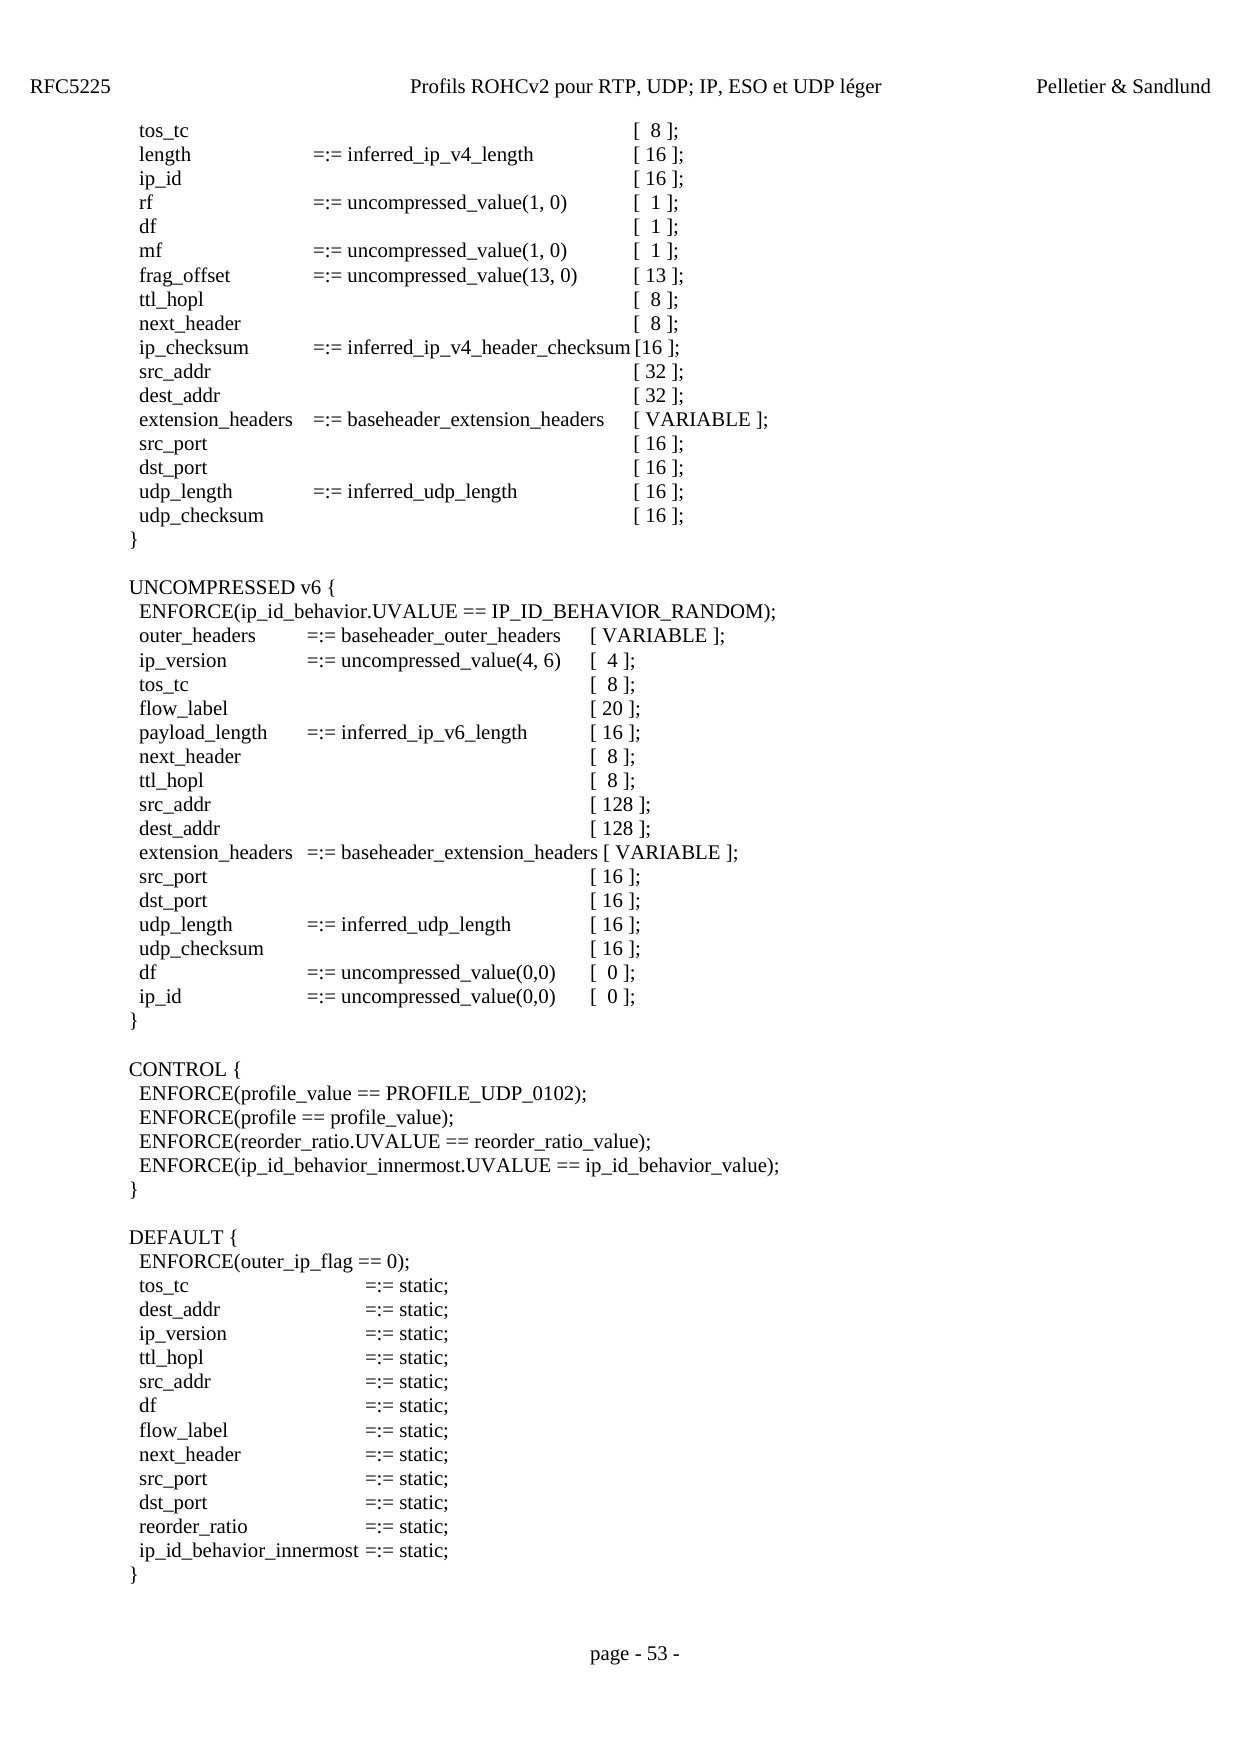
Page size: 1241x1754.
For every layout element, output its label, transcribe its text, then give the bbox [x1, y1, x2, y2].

text extension_headers =:= baseheader_extension_headers [ VARIABLE ]; [118, 407, 1152, 431]
text next_header =:= static; [118, 1442, 1152, 1466]
text dest_addr [ 128 ]; [118, 816, 1152, 840]
text extension_headers =:= baseheader_extension_headers [ VARIABLE ]; [118, 840, 1152, 864]
text ENFORCE(profile == profile_value); [118, 1105, 1152, 1129]
text udp_checksum [ 16 ]; [118, 936, 1152, 960]
text tos_tc [ 8 ]; [118, 672, 1152, 696]
text ENFORCE(outer_ip_flag == 0); [118, 1249, 1152, 1273]
text next_header [ 8 ]; [118, 744, 1152, 768]
text src_addr [ 32 ]; [118, 359, 1152, 383]
text } [118, 527, 1152, 551]
text UNCOMPRESSED v6 { [118, 575, 1152, 599]
text dst_port =:= static; [118, 1490, 1152, 1514]
text } [118, 1177, 1152, 1201]
text reorder_ratio =:= static; [118, 1514, 1152, 1538]
text df =:= static; [118, 1393, 1152, 1417]
text mf =:= uncompressed_value(1, 0) [ 1 ]; [118, 238, 1152, 262]
text ttl_hopl [ 8 ]; [118, 768, 1152, 792]
text frag_offset =:= uncompressed_value(13, 0) [ 13 ]; [118, 262, 1152, 287]
text next_header [ 8 ]; [118, 311, 1152, 335]
text df [ 1 ]; [118, 214, 1152, 238]
text src_port =:= static; [118, 1466, 1152, 1490]
text ip_checksum =:= inferred_ip_v4_header_checksum [16 ]; [118, 335, 1152, 359]
text DEFAULT { [118, 1225, 1152, 1249]
text tos_tc =:= static; [118, 1273, 1152, 1297]
text ENFORCE(profile_value == PROFILE_UDP_0102); [118, 1081, 1152, 1105]
text } [118, 1008, 1152, 1032]
text } [118, 1562, 1152, 1586]
text flow_label [ 20 ]; [118, 696, 1152, 720]
text dest_addr =:= static; [118, 1297, 1152, 1321]
text dest_addr [ 32 ]; [118, 383, 1152, 407]
text payload_length =:= inferred_ip_v6_length [ 16 ]; [118, 720, 1152, 744]
text udp_length =:= inferred_udp_length [ 16 ]; [118, 912, 1152, 936]
text ttl_hopl =:= static; [118, 1345, 1152, 1369]
text src_port [ 16 ]; [118, 864, 1152, 888]
text udp_length =:= inferred_udp_length [ 16 ]; [118, 479, 1152, 503]
text flow_label =:= static; [118, 1417, 1152, 1442]
text rf =:= uncompressed_value(1, 0) [ 1 ]; [118, 190, 1152, 214]
text src_port [ 16 ]; [118, 431, 1152, 455]
text ip_version =:= uncompressed_value(4, 6) [ 4 ]; [118, 647, 1152, 672]
text ENFORCE(reorder_ratio.UVALUE == reorder_ratio_value); [118, 1129, 1152, 1153]
text dst_port [ 16 ]; [118, 455, 1152, 479]
text ip_id [ 16 ]; [118, 166, 1152, 190]
text src_addr [ 128 ]; [118, 792, 1152, 816]
text udp_checksum [ 16 ]; [118, 503, 1152, 527]
text outer_headers =:= baseheader_outer_headers [ VARIABLE ]; [118, 623, 1152, 647]
text CONTROL { [118, 1057, 1152, 1081]
text ip_version =:= static; [118, 1321, 1152, 1345]
text df =:= uncompressed_value(0,0) [ 0 ]; [118, 960, 1152, 984]
text dst_port [ 16 ]; [118, 888, 1152, 912]
text ip_id =:= uncompressed_value(0,0) [ 0 ]; [118, 984, 1152, 1008]
text src_addr =:= static; [118, 1369, 1152, 1393]
text ENFORCE(ip_id_behavior.UVALUE == IP_ID_BEHAVIOR_RANDOM); [118, 599, 1152, 623]
text ttl_hopl [ 8 ]; [118, 287, 1152, 311]
text ip_id_behavior_innermost =:= static; [118, 1538, 1152, 1562]
text length =:= inferred_ip_v4_length [ 16 ]; [118, 142, 1152, 166]
text tos_tc [ 8 ]; [118, 118, 1152, 142]
text ENFORCE(ip_id_behavior_innermost.UVALUE == ip_id_behavior_value); [118, 1153, 1152, 1177]
